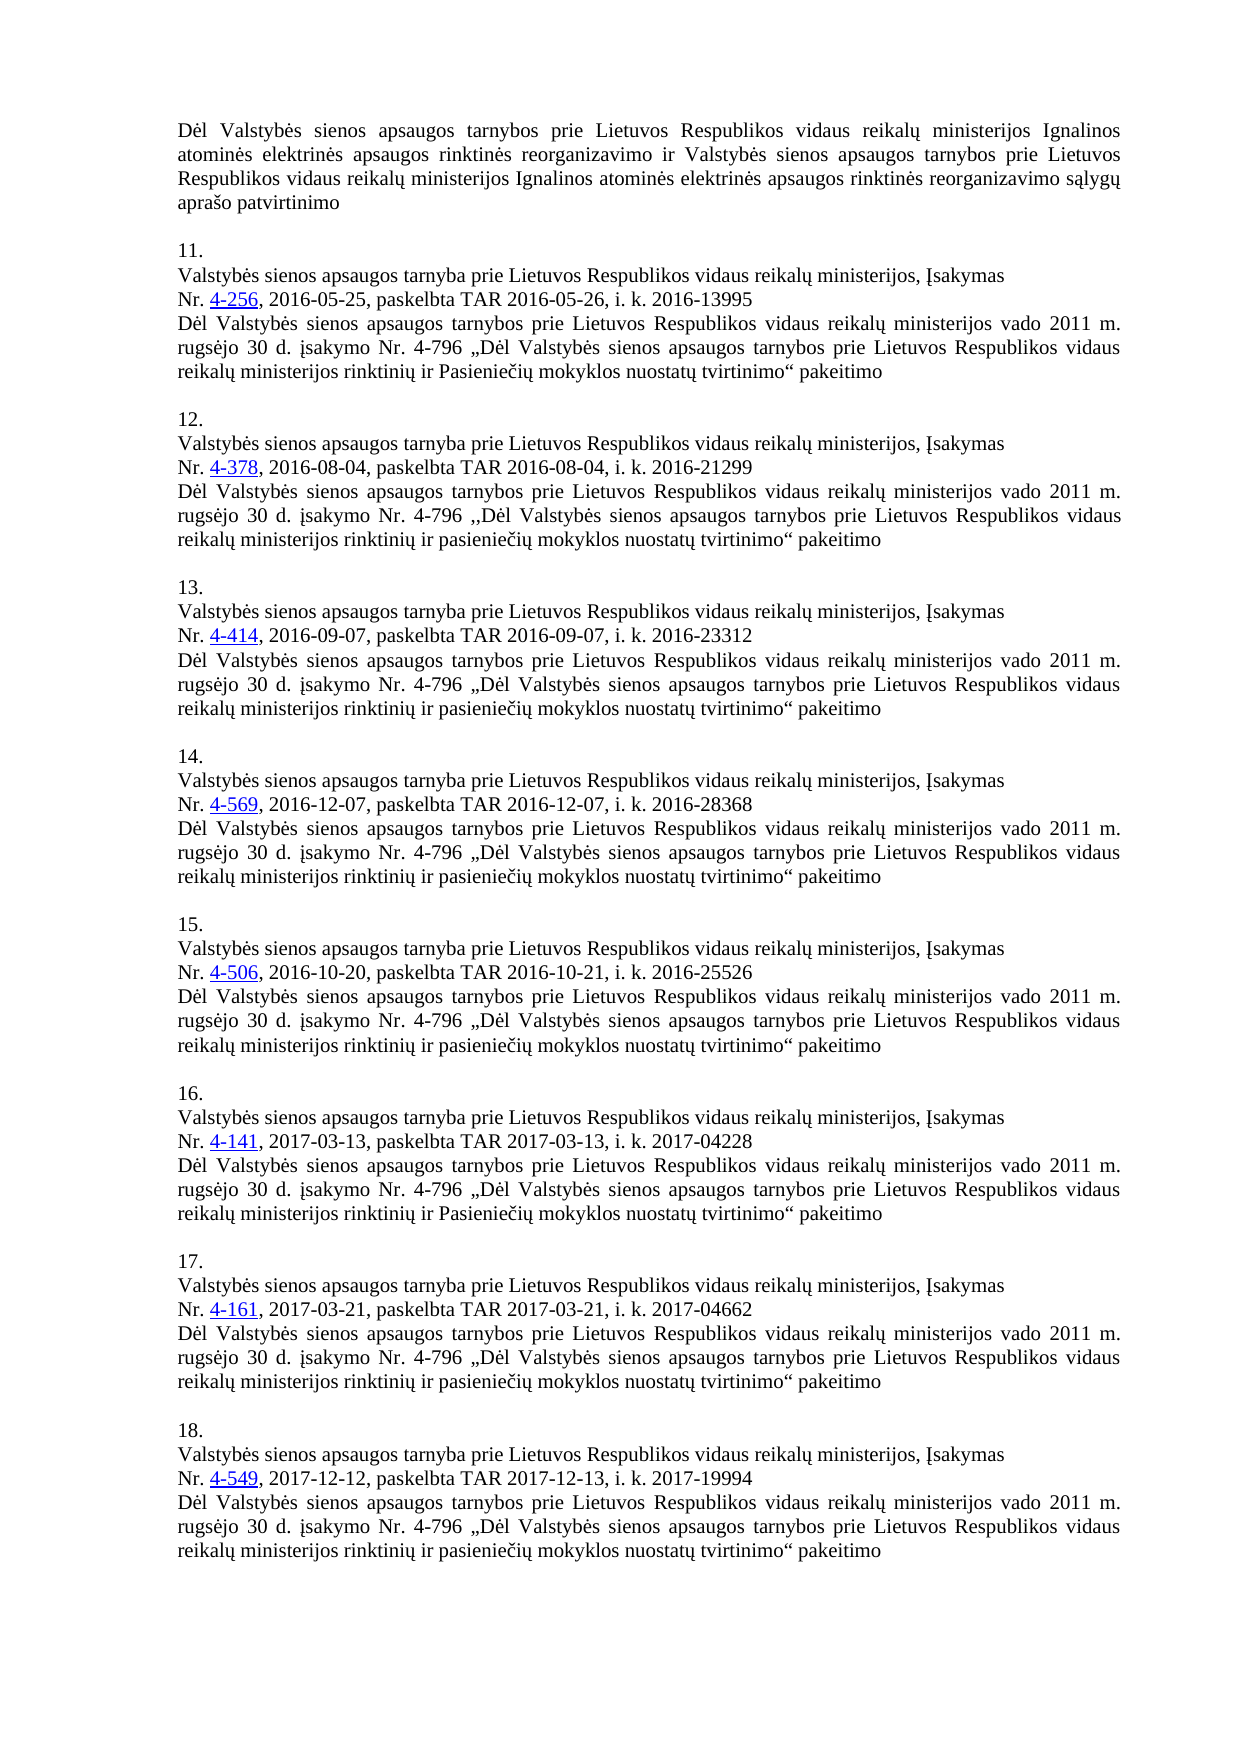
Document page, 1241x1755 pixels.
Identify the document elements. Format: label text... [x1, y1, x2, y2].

text Dėl Valstybės sienos apsaugos tarnybos prie Lietuvos Respublikos vidaus reikalų ministerijos vado 2011 m. rugsėjo 30 d. įsakymo Nr. 4-796 „Dėl Valstybės sienos apsaugos tarnybos prie Lietuvos Respublikos vidaus reikalų ministerijos rinktinių ir pasieniečių mokyklos nuostatų tvirtinimo“ pakeitimo [177, 816, 1122, 888]
text Valstybės sienos apsaugos tarnyba prie Lietuvos Respublikos vidaus reikalų ministerijos, Įsakymas [177, 1273, 1122, 1297]
text Valstybės sienos apsaugos tarnyba prie Lietuvos Respublikos vidaus reikalų ministerijos, Įsakymas [177, 599, 1122, 623]
text Valstybės sienos apsaugos tarnyba prie Lietuvos Respublikos vidaus reikalų ministerijos, Įsakymas [177, 431, 1122, 455]
text Dėl Valstybės sienos apsaugos tarnybos prie Lietuvos Respublikos vidaus reikalų ministerijos vado 2011 m. rugsėjo 30 d. įsakymo Nr. 4-796 „Dėl Valstybės sienos apsaugos tarnybos prie Lietuvos Respublikos vidaus reikalų ministerijos rinktinių ir Pasieniečių mokyklos nuostatų tvirtinimo“ pakeitimo [177, 311, 1122, 383]
text 13. [177, 575, 1122, 599]
text Nr. 4-256, 2016-05-25, paskelbta TAR 2016-05-26, i. k. 2016-13995 [177, 287, 1122, 311]
text Nr. 4-549, 2017-12-12, paskelbta TAR 2017-12-13, i. k. 2017-19994 [177, 1466, 1122, 1490]
text 15. [177, 912, 1122, 936]
text 17. [177, 1249, 1122, 1273]
text 11. [177, 238, 1122, 262]
text Valstybės sienos apsaugos tarnyba prie Lietuvos Respublikos vidaus reikalų ministerijos, Įsakymas [177, 1105, 1122, 1129]
text 18. [177, 1417, 1122, 1442]
text Valstybės sienos apsaugos tarnyba prie Lietuvos Respublikos vidaus reikalų ministerijos, Įsakymas [177, 768, 1122, 792]
text Dėl Valstybės sienos apsaugos tarnybos prie Lietuvos Respublikos vidaus reikalų ministerijos Ignalinos atominės elektrinės apsaugos rinktinės reorganizavimo ir Valstybės sienos apsaugos tarnybos prie Lietuvos Respublikos vidaus reikalų ministerijos Ignalinos atominės elektrinės apsaugos rinktinės reorganizavimo sąlygų aprašo patvirtinimo [177, 118, 1122, 214]
text Dėl Valstybės sienos apsaugos tarnybos prie Lietuvos Respublikos vidaus reikalų ministerijos vado 2011 m. rugsėjo 30 d. įsakymo Nr. 4-796 „Dėl Valstybės sienos apsaugos tarnybos prie Lietuvos Respublikos vidaus reikalų ministerijos rinktinių ir pasieniečių mokyklos nuostatų tvirtinimo“ pakeitimo [177, 984, 1122, 1057]
text 12. [177, 407, 1122, 431]
text Valstybės sienos apsaugos tarnyba prie Lietuvos Respublikos vidaus reikalų ministerijos, Įsakymas [177, 262, 1122, 287]
text 16. [177, 1081, 1122, 1105]
text Nr. 4-414, 2016-09-07, paskelbta TAR 2016-09-07, i. k. 2016-23312 [177, 623, 1122, 647]
text Valstybės sienos apsaugos tarnyba prie Lietuvos Respublikos vidaus reikalų ministerijos, Įsakymas [177, 1442, 1122, 1466]
text Dėl Valstybės sienos apsaugos tarnybos prie Lietuvos Respublikos vidaus reikalų ministerijos vado 2011 m. rugsėjo 30 d. įsakymo Nr. 4-796 „Dėl Valstybės sienos apsaugos tarnybos prie Lietuvos Respublikos vidaus reikalų ministerijos rinktinių ir pasieniečių mokyklos nuostatų tvirtinimo“ pakeitimo [177, 1321, 1122, 1393]
text Nr. 4-506, 2016-10-20, paskelbta TAR 2016-10-21, i. k. 2016-25526 [177, 960, 1122, 984]
text Nr. 4-378, 2016-08-04, paskelbta TAR 2016-08-04, i. k. 2016-21299 [177, 455, 1122, 479]
text Dėl Valstybės sienos apsaugos tarnybos prie Lietuvos Respublikos vidaus reikalų ministerijos vado 2011 m. rugsėjo 30 d. įsakymo Nr. 4-796 ,,Dėl Valstybės sienos apsaugos tarnybos prie Lietuvos Respublikos vidaus reikalų ministerijos rinktinių ir pasieniečių mokyklos nuostatų tvirtinimo“ pakeitimo [177, 479, 1122, 551]
text Nr. 4-569, 2016-12-07, paskelbta TAR 2016-12-07, i. k. 2016-28368 [177, 792, 1122, 816]
text Valstybės sienos apsaugos tarnyba prie Lietuvos Respublikos vidaus reikalų ministerijos, Įsakymas [177, 936, 1122, 960]
text Nr. 4-161, 2017-03-21, paskelbta TAR 2017-03-21, i. k. 2017-04662 [177, 1297, 1122, 1321]
text Dėl Valstybės sienos apsaugos tarnybos prie Lietuvos Respublikos vidaus reikalų ministerijos vado 2011 m. rugsėjo 30 d. įsakymo Nr. 4-796 „Dėl Valstybės sienos apsaugos tarnybos prie Lietuvos Respublikos vidaus reikalų ministerijos rinktinių ir Pasieniečių mokyklos nuostatų tvirtinimo“ pakeitimo [177, 1153, 1122, 1225]
text Dėl Valstybės sienos apsaugos tarnybos prie Lietuvos Respublikos vidaus reikalų ministerijos vado 2011 m. rugsėjo 30 d. įsakymo Nr. 4-796 „Dėl Valstybės sienos apsaugos tarnybos prie Lietuvos Respublikos vidaus reikalų ministerijos rinktinių ir pasieniečių mokyklos nuostatų tvirtinimo“ pakeitimo [177, 647, 1122, 720]
text Nr. 4-141, 2017-03-13, paskelbta TAR 2017-03-13, i. k. 2017-04228 [177, 1129, 1122, 1153]
text Dėl Valstybės sienos apsaugos tarnybos prie Lietuvos Respublikos vidaus reikalų ministerijos vado 2011 m. rugsėjo 30 d. įsakymo Nr. 4-796 „Dėl Valstybės sienos apsaugos tarnybos prie Lietuvos Respublikos vidaus reikalų ministerijos rinktinių ir pasieniečių mokyklos nuostatų tvirtinimo“ pakeitimo [177, 1490, 1122, 1562]
text 14. [177, 744, 1122, 768]
